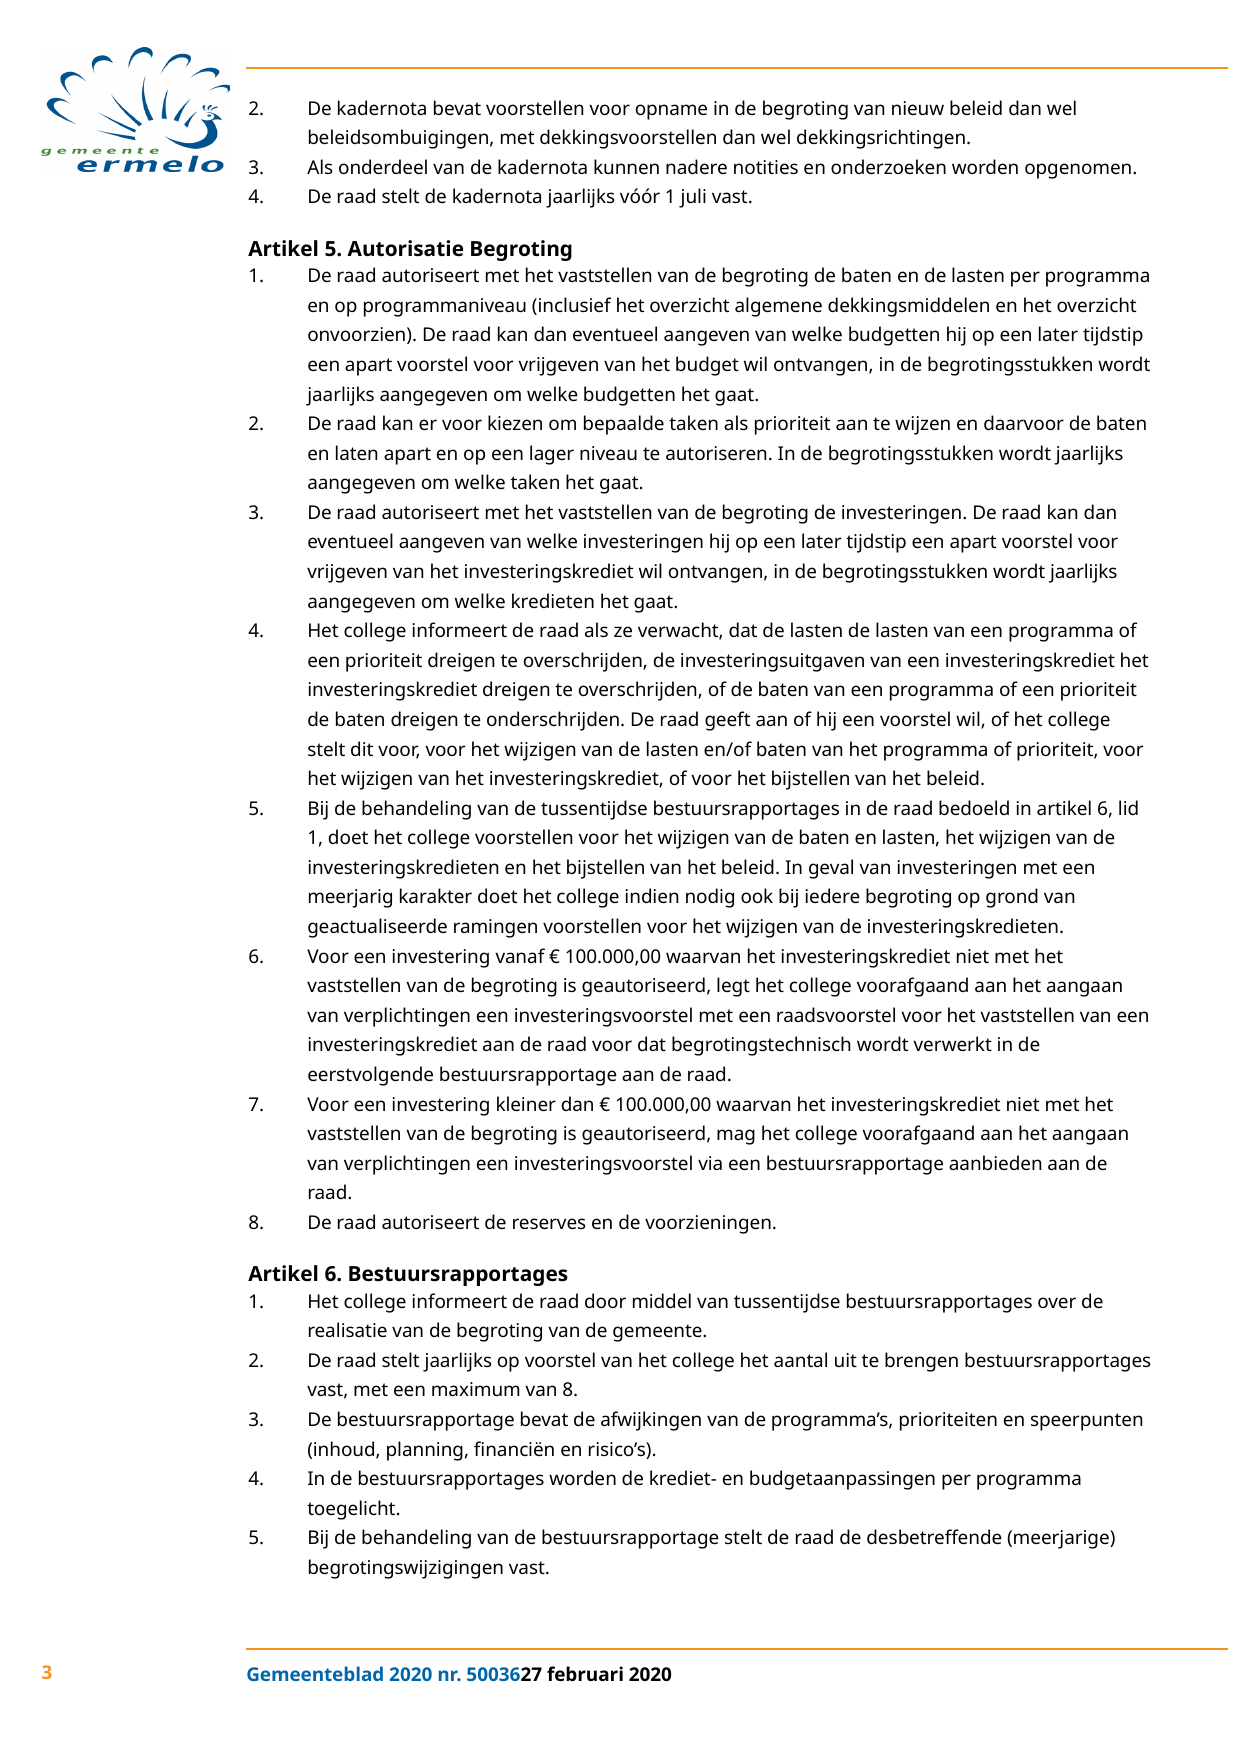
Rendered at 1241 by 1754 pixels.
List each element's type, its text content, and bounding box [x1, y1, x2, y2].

text Artikel 5. Autorisatie Begroting [248, 234, 1152, 262]
list De kadernota bevat voorstellen voor opname in de begroting van nieuw beleid dan wel beleidsombuigingen, met dekkingsvoorstellen dan wel dekkingsrichtingen. [248, 95, 1152, 150]
list Het college informeert de raad door middel van tussentijdse bestuursrapportages over de realisatie van de begroting van de gemeente. [248, 1288, 1152, 1343]
list De bestuursrapportage bevat de afwijkingen van de programma’s, prioriteiten en speerpunten (inhoud, planning, financiën en risico’s). [248, 1406, 1152, 1462]
list In de bestuursrapportages worden de krediet- en budgetaanpassingen per programma toegelicht. [248, 1465, 1152, 1521]
list Als onderdeel van de kadernota kunnen nadere notities en onderzoeken worden opgenomen. [248, 154, 1152, 180]
picture [41, 47, 231, 172]
list Voor een investering kleiner dan € 100.000,00 waarvan het investeringskrediet niet met het vaststellen van de begroting is geautoriseerd, mag het college voorafgaand aan het aangaan van verplichtingen een investeringsvoorstel via een bestuursrapportage aanbieden aan de raad. [248, 1091, 1152, 1205]
list De raad autoriseert met het vaststellen van de begroting de investeringen. De raad kan dan eventueel aangeven van welke investeringen hij op een later tijdstip een apart voorstel voor vrijgeven van het investeringskrediet wil ontvangen, in de begrotingsstukken wordt jaarlijks aangegeven om welke kredieten het gaat. [248, 499, 1152, 613]
list Bij de behandeling van de tussentijdse bestuursrapportages in de raad bedoeld in artikel 6, lid 1, doet het college voorstellen voor het wijzigen van de baten en lasten, het wijzigen van de investeringskredieten en het bijstellen van het beleid. In geval van investeringen met een meerjarig karakter doet het college indien nodig ook bij iedere begroting op grond van geactualiseerde ramingen voorstellen voor het wijzigen van de investeringskredieten. [248, 795, 1152, 939]
list Het college informeert de raad als ze verwacht, dat de lasten de lasten van een programma of een prioriteit dreigen te overschrijden, de investeringsuitgaven van een investeringskrediet het investeringskrediet dreigen te overschrijden, of de baten van een programma of een prioriteit de baten dreigen te onderschrijden. De raad geeft aan of hij een voorstel wil, of het college stelt dit voor, voor het wijzigen van de lasten en/of baten van het programma of prioriteit, voor het wijzigen van het investeringskrediet, of voor het bijstellen van het beleid. [248, 617, 1152, 791]
list De raad stelt jaarlijks op voorstel van het college het aantal uit te brengen bestuursrapportages vast, met een maximum van 8. [248, 1347, 1152, 1402]
list De raad kan er voor kiezen om bepaalde taken als prioriteit aan te wijzen en daarvoor de baten en laten apart en op een lager niveau te autoriseren. In de begrotingsstukken wordt jaarlijks aangegeven om welke taken het gaat. [248, 410, 1152, 495]
list De raad autoriseert de reserves en de voorzieningen. [248, 1209, 1152, 1235]
list Bij de behandeling van de bestuursrapportage stelt de raad de desbetreffende (meerjarige) begrotingswijzigingen vast. [248, 1524, 1152, 1580]
list De raad stelt de kadernota jaarlijks vóór 1 juli vast. [248, 183, 1152, 209]
text Artikel 6. Bestuursrapportages [248, 1259, 1152, 1288]
list De raad autoriseert met het vaststellen van de begroting de baten en de lasten per programma en op programmaniveau (inclusief het overzicht algemene dekkingsmiddelen en het overzicht onvoorzien). De raad kan dan eventueel aangeven van welke budgetten hij op een later tijdstip een apart voorstel voor vrijgeven van het budget wil ontvangen, in de begrotingsstukken wordt jaarlijks aangegeven om welke budgetten het gaat. [248, 262, 1152, 406]
list Voor een investering vanaf € 100.000,00 waarvan het investeringskrediet niet met het vaststellen van de begroting is geautoriseerd, legt het college voorafgaand aan het aangaan van verplichtingen een investeringsvoorstel met een raadsvoorstel voor het vaststellen van een investeringskrediet aan de raad voor dat begrotingstechnisch wordt verwerkt in de eerstvolgende bestuursrapportage aan de raad. [248, 943, 1152, 1087]
